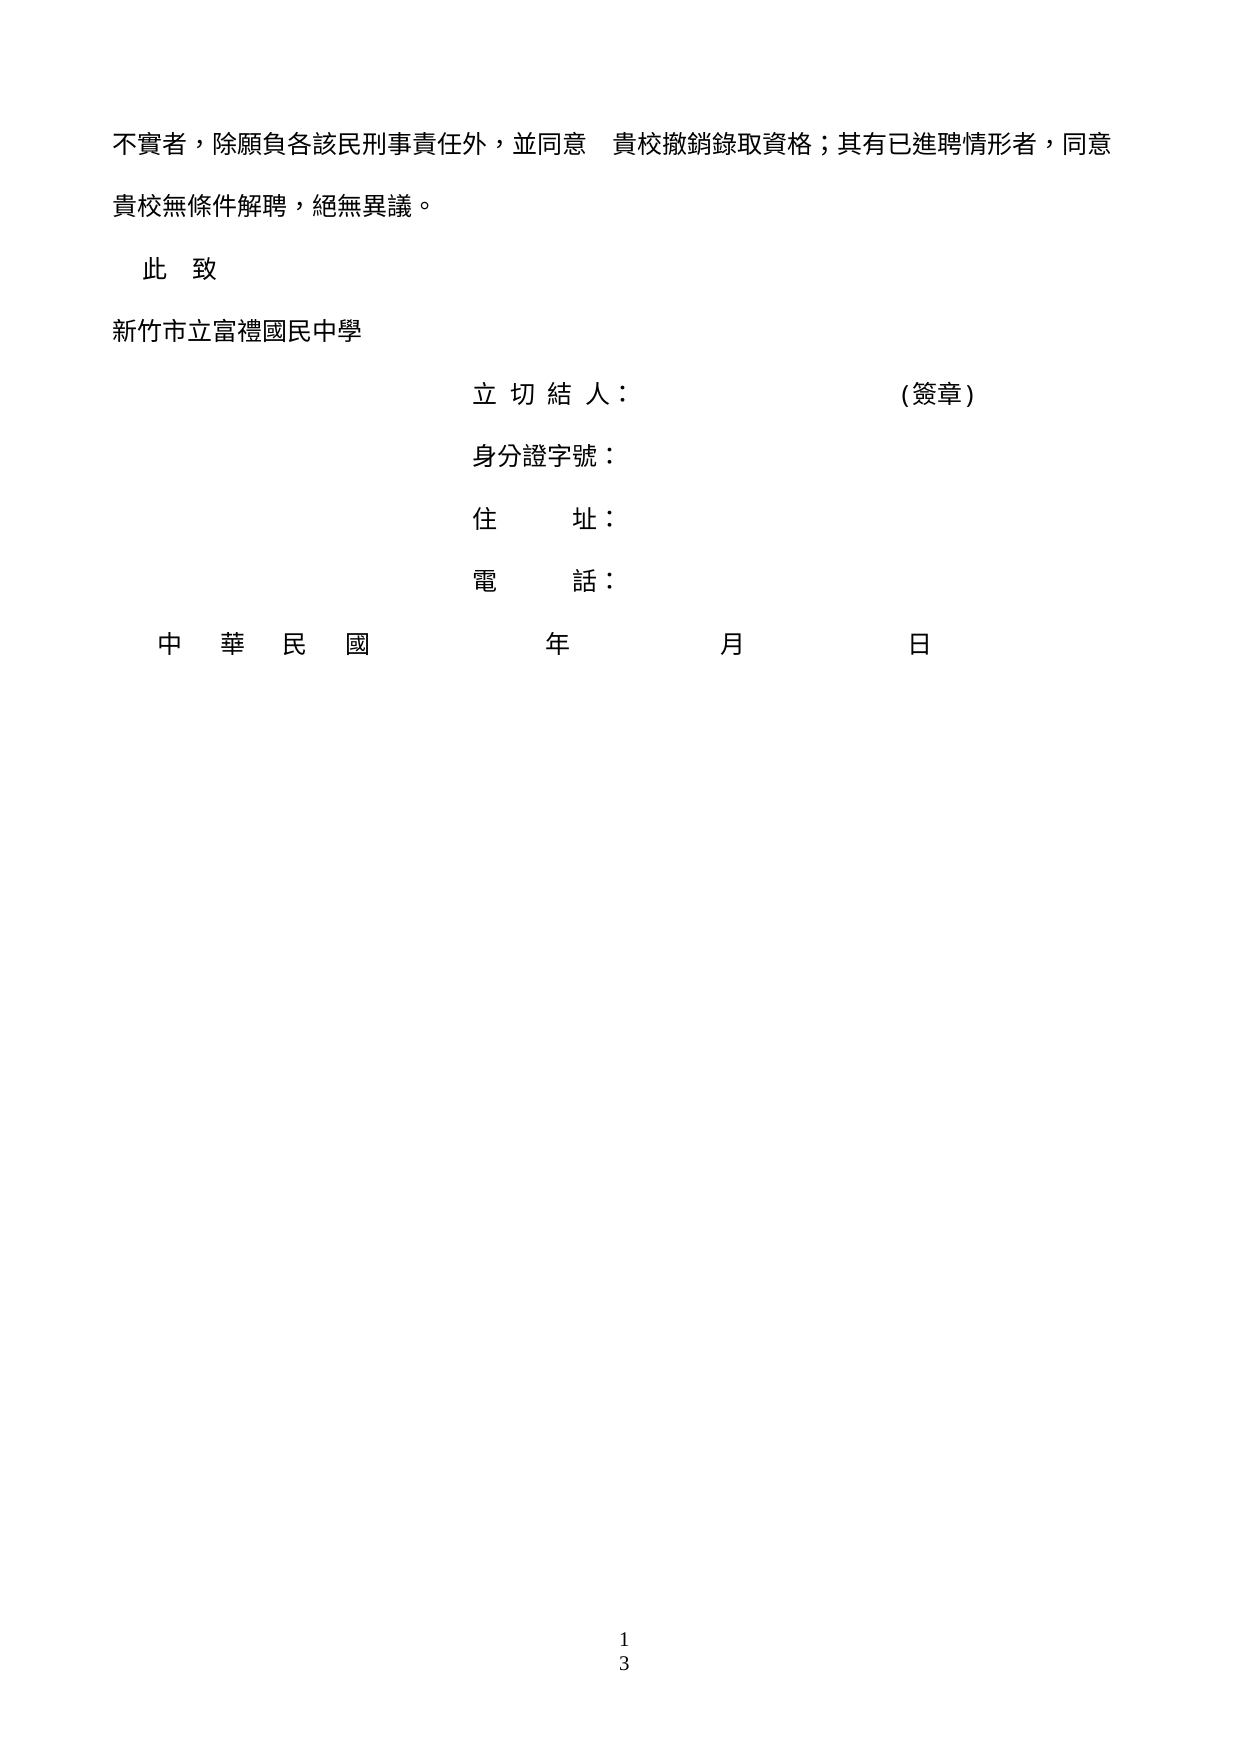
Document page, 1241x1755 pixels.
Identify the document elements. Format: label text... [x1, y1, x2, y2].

text 電 話： [112, 538, 1128, 601]
text 中 華 民 國 年 月 日 [112, 601, 1128, 663]
text 身分證字號： [112, 413, 1128, 476]
text 住 址： [112, 476, 1128, 538]
text 新竹市立富禮國民中學 [112, 288, 1128, 351]
text 不實者，除願負各該民刑事責任外，並同意 貴校撤銷錄取資格；其有已進聘情形者，同意 貴校無條件解聘，絕無異議。 [112, 101, 1128, 226]
text 立 切 結 人： (簽章) [112, 351, 1128, 413]
text 此 致 [112, 226, 1128, 288]
